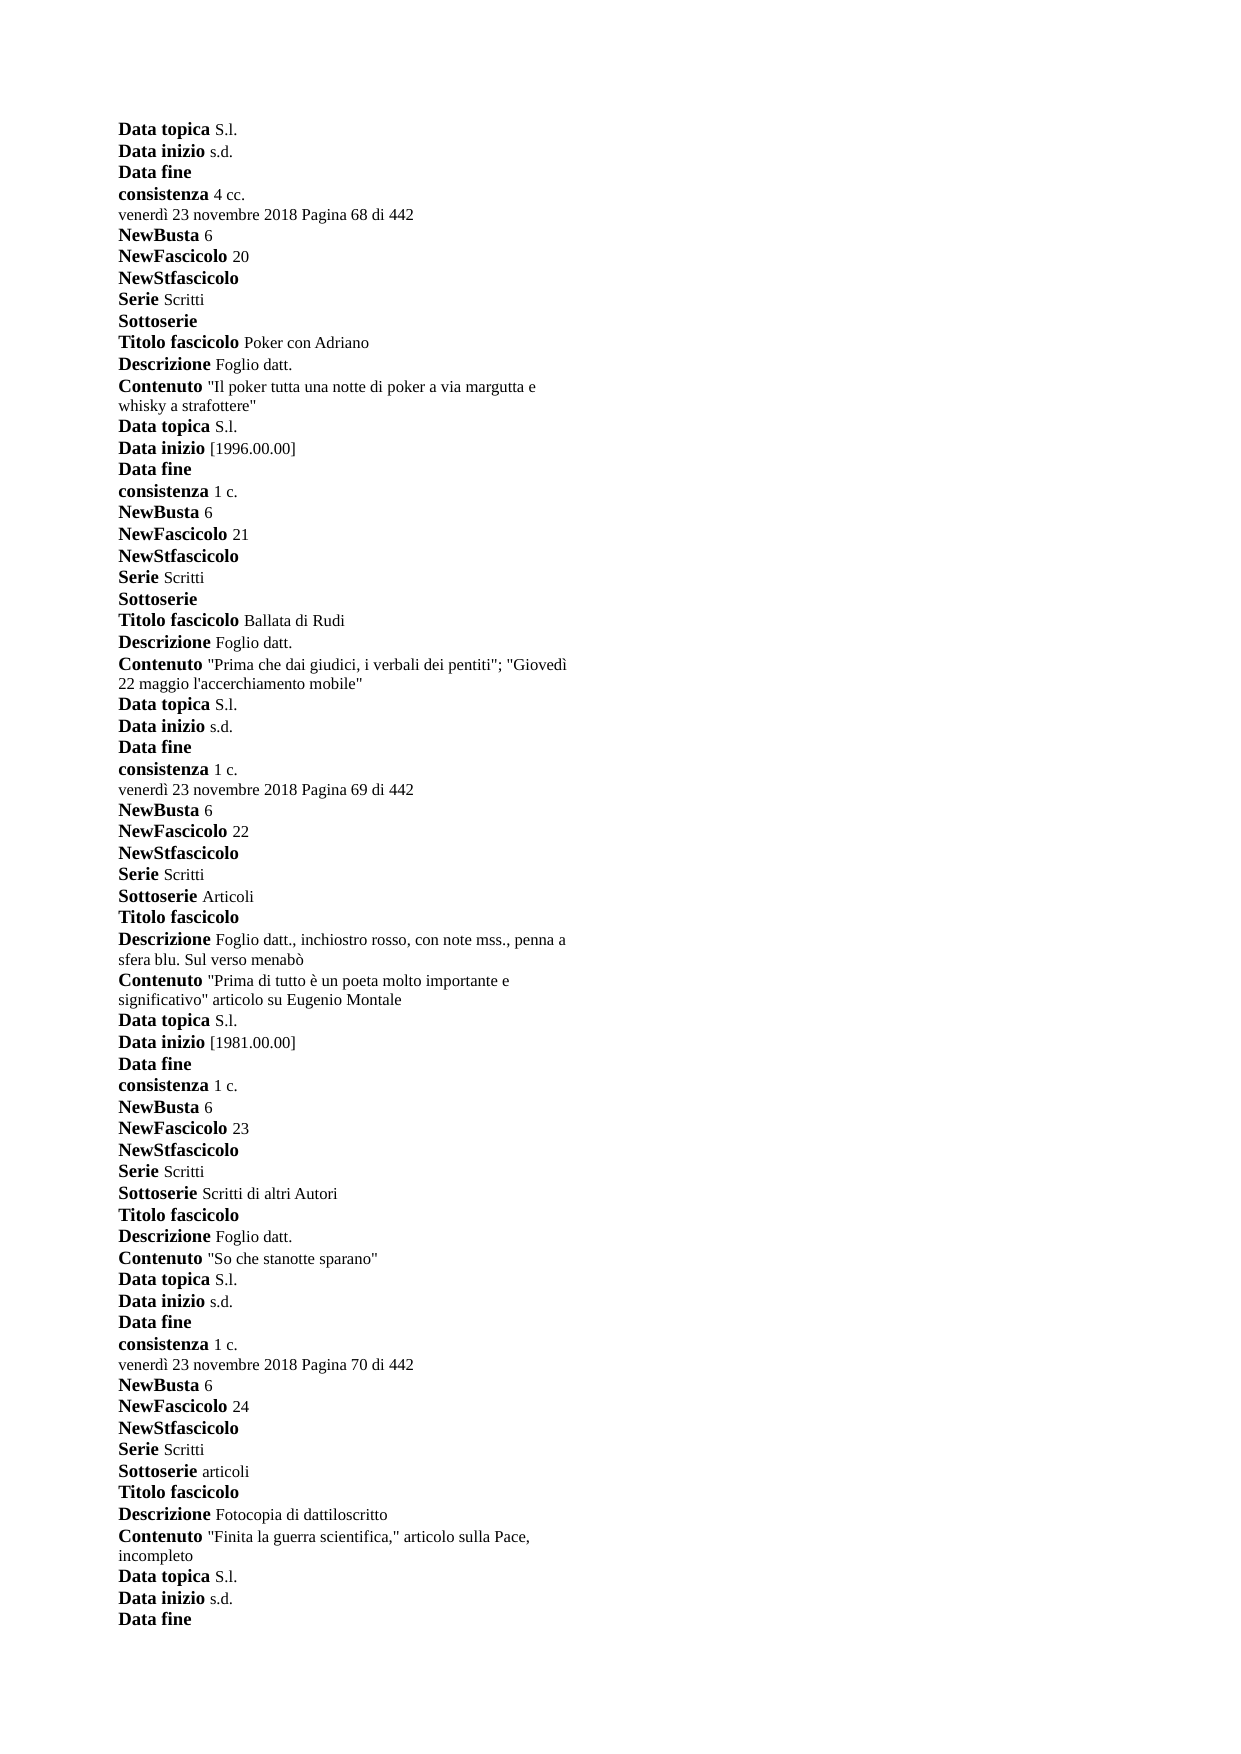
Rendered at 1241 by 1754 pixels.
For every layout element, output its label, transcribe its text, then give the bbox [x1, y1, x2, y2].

text Data fine [118, 161, 1122, 183]
text Serie Scritti [118, 566, 1122, 588]
text Data fine [118, 1608, 1122, 1630]
text NewFascicolo 23 [118, 1117, 1122, 1139]
text Contenuto "Prima di tutto è un poeta molto importante e [118, 969, 1122, 990]
text Contenuto "Finita la guerra scientifica," articolo sulla Pace, [118, 1524, 1122, 1546]
text Serie Scritti [118, 288, 1122, 310]
text Serie Scritti [118, 1438, 1122, 1460]
text NewFascicolo 20 [118, 245, 1122, 267]
text sfera blu. Sul verso menabò [118, 949, 1122, 969]
text Data fine [118, 1052, 1122, 1074]
text Contenuto "Prima che dai giudici, i verbali dei pentiti"; "Giovedì [118, 652, 1122, 674]
text Data topica S.l. [118, 118, 1122, 140]
text consistenza 1 c. [118, 1074, 1122, 1096]
text NewBusta 6 [118, 223, 1122, 245]
text Titolo fascicolo [118, 1203, 1122, 1225]
text Data topica S.l. [118, 1565, 1122, 1587]
text Data inizio s.d. [118, 1290, 1122, 1311]
text Data topica S.l. [118, 1268, 1122, 1290]
text Data inizio s.d. [118, 140, 1122, 161]
text Sottoserie [118, 310, 1122, 331]
text Descrizione Foglio datt. [118, 631, 1122, 652]
text Sottoserie [118, 588, 1122, 609]
text Titolo fascicolo [118, 906, 1122, 928]
text Data inizio s.d. [118, 1587, 1122, 1608]
text NewBusta 6 [118, 1096, 1122, 1117]
text NewStfascicolo [118, 544, 1122, 566]
text NewFascicolo 21 [118, 523, 1122, 544]
text Descrizione Foglio datt., inchiostro rosso, con note mss., penna a [118, 928, 1122, 949]
text Contenuto "So che stanotte sparano" [118, 1247, 1122, 1268]
text Data inizio s.d. [118, 715, 1122, 736]
text incompleto [118, 1546, 1122, 1565]
text Sottoserie articoli [118, 1460, 1122, 1481]
text NewStfascicolo [118, 267, 1122, 288]
text consistenza 4 cc. [118, 183, 1122, 204]
text consistenza 1 c. [118, 480, 1122, 501]
text Data topica S.l. [118, 693, 1122, 715]
text Titolo fascicolo [118, 1481, 1122, 1503]
text venerdì 23 novembre 2018 Pagina 70 di 442 [118, 1354, 1122, 1373]
text consistenza 1 c. [118, 758, 1122, 779]
text Data inizio [1996.00.00] [118, 437, 1122, 458]
text NewFascicolo 24 [118, 1395, 1122, 1417]
text Data inizio [1981.00.00] [118, 1031, 1122, 1052]
text NewBusta 6 [118, 501, 1122, 523]
text Sottoserie Scritti di altri Autori [118, 1182, 1122, 1203]
text Data topica S.l. [118, 415, 1122, 437]
text significativo" articolo su Eugenio Montale [118, 990, 1122, 1009]
text Titolo fascicolo Poker con Adriano [118, 331, 1122, 353]
text Sottoserie Articoli [118, 885, 1122, 906]
text Data fine [118, 736, 1122, 758]
text NewStfascicolo [118, 1417, 1122, 1438]
text Serie Scritti [118, 1160, 1122, 1182]
text venerdì 23 novembre 2018 Pagina 69 di 442 [118, 779, 1122, 798]
text Serie Scritti [118, 863, 1122, 885]
text Descrizione Foglio datt. [118, 1225, 1122, 1247]
text Descrizione Foglio datt. [118, 353, 1122, 374]
text Data fine [118, 1311, 1122, 1333]
text NewStfascicolo [118, 842, 1122, 863]
text NewBusta 6 [118, 1373, 1122, 1395]
text 22 maggio l'accerchiamento mobile" [118, 674, 1122, 693]
text Descrizione Fotocopia di dattiloscritto [118, 1503, 1122, 1524]
text consistenza 1 c. [118, 1333, 1122, 1354]
text NewFascicolo 22 [118, 820, 1122, 842]
text Contenuto "Il poker tutta una notte di poker a via margutta e [118, 374, 1122, 396]
text NewStfascicolo [118, 1139, 1122, 1160]
text Data topica S.l. [118, 1009, 1122, 1031]
text whisky a strafottere" [118, 396, 1122, 415]
text Titolo fascicolo Ballata di Rudi [118, 609, 1122, 631]
text NewBusta 6 [118, 798, 1122, 820]
text venerdì 23 novembre 2018 Pagina 68 di 442 [118, 204, 1122, 223]
text Data fine [118, 458, 1122, 480]
